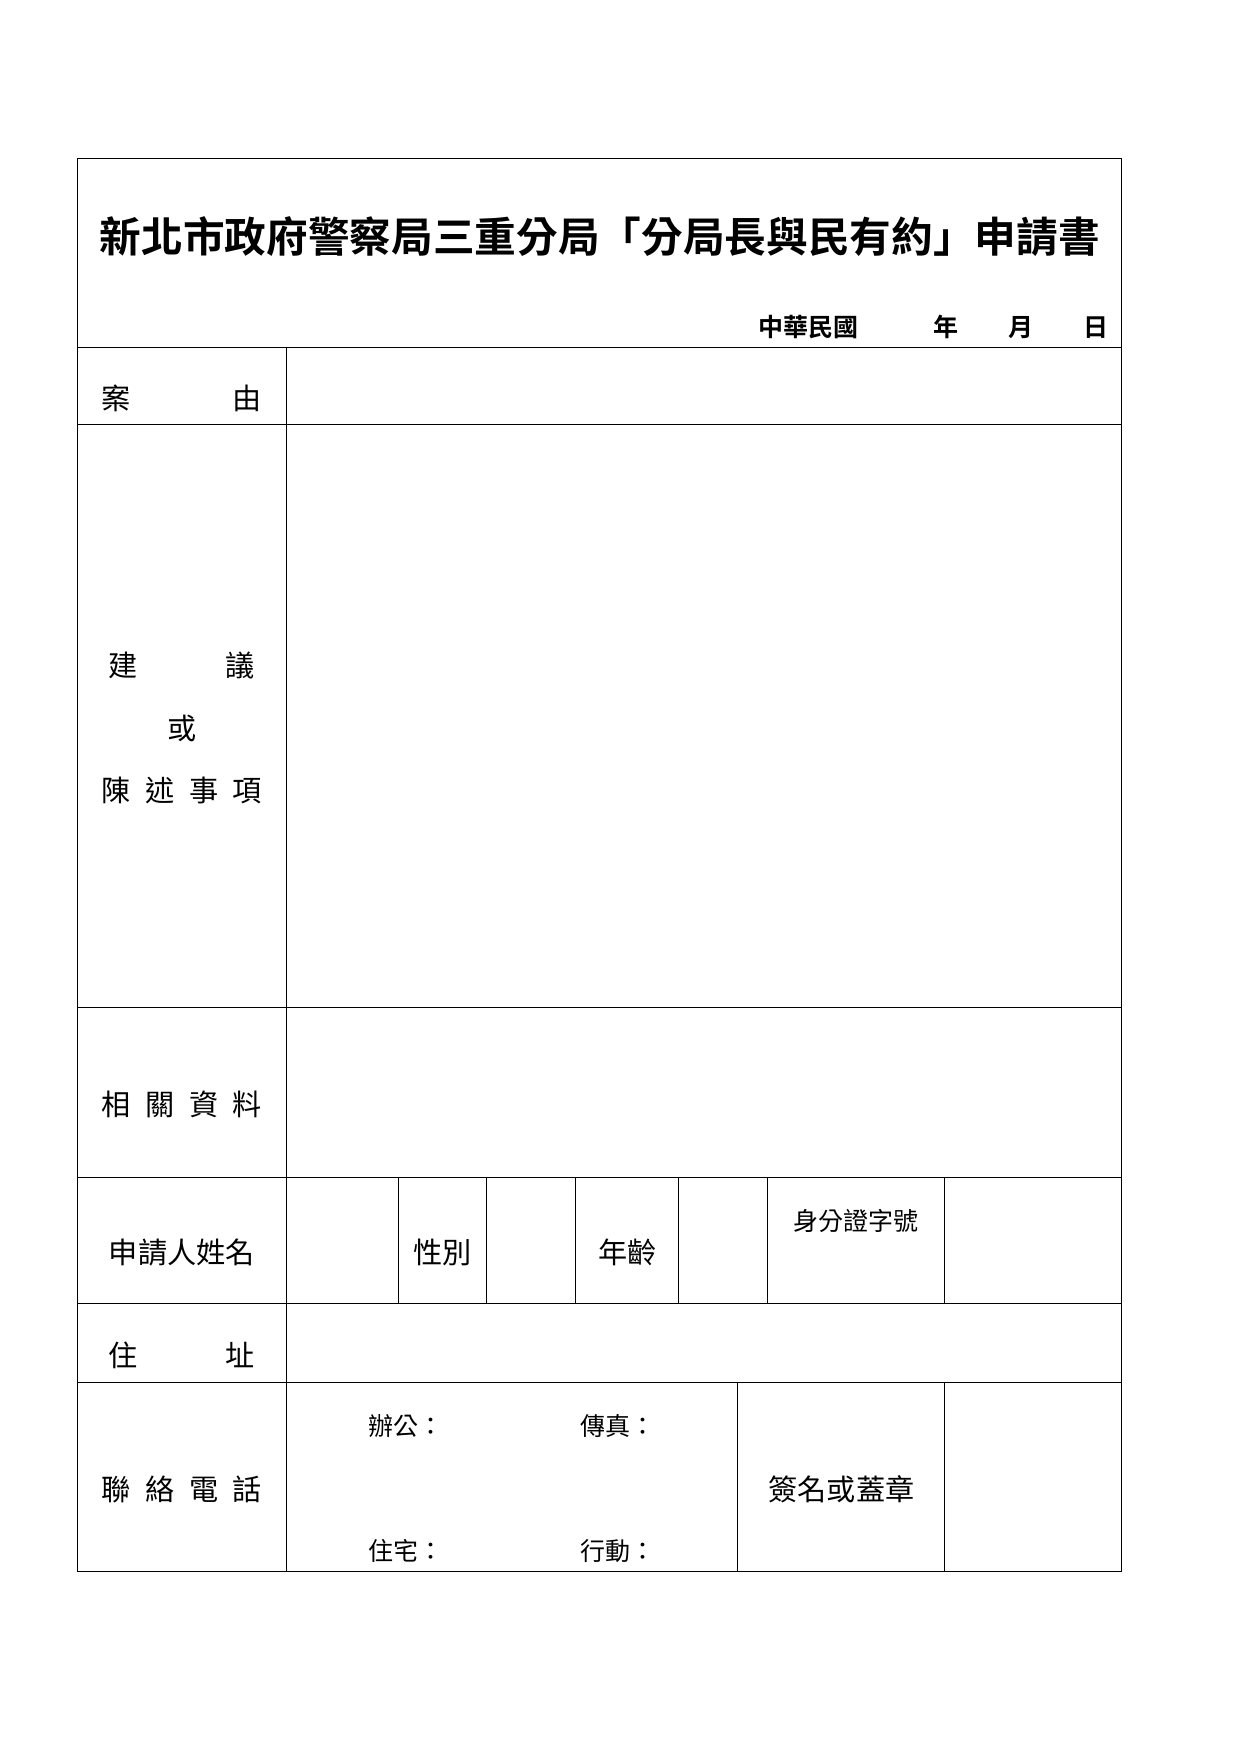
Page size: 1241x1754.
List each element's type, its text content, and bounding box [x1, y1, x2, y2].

table_cell 身分證字號 [768, 1178, 944, 1303]
table_cell [487, 1178, 575, 1303]
table_cell [945, 1178, 1121, 1303]
table_cell [945, 1383, 1121, 1571]
table_cell 簽名或蓋章 [738, 1383, 944, 1571]
table_cell 相 關 資 料 [78, 1008, 286, 1177]
table_cell [287, 1178, 398, 1303]
table_cell 申請人姓名 [78, 1178, 286, 1303]
table_cell 案 由 [78, 348, 286, 424]
table_cell 住 址 [78, 1304, 286, 1382]
table_cell 辦公： 傳真： 住宅： 行動： [287, 1383, 737, 1571]
table_cell 年齡 [576, 1178, 678, 1303]
table_cell [287, 1304, 1121, 1382]
table_cell 性別 [399, 1178, 486, 1303]
table_cell [287, 1008, 1121, 1177]
table_cell [287, 348, 1121, 424]
table_cell 建 議 或 陳 述 事 項 [78, 425, 286, 1007]
table_cell [287, 425, 1121, 1007]
table_cell 聯 絡 電 話 [78, 1383, 286, 1571]
table_cell [679, 1178, 767, 1303]
table_header 新北市政府警察局三重分局「分局長與民有約」申請書 中華民國 年 月 日 [78, 159, 1121, 347]
